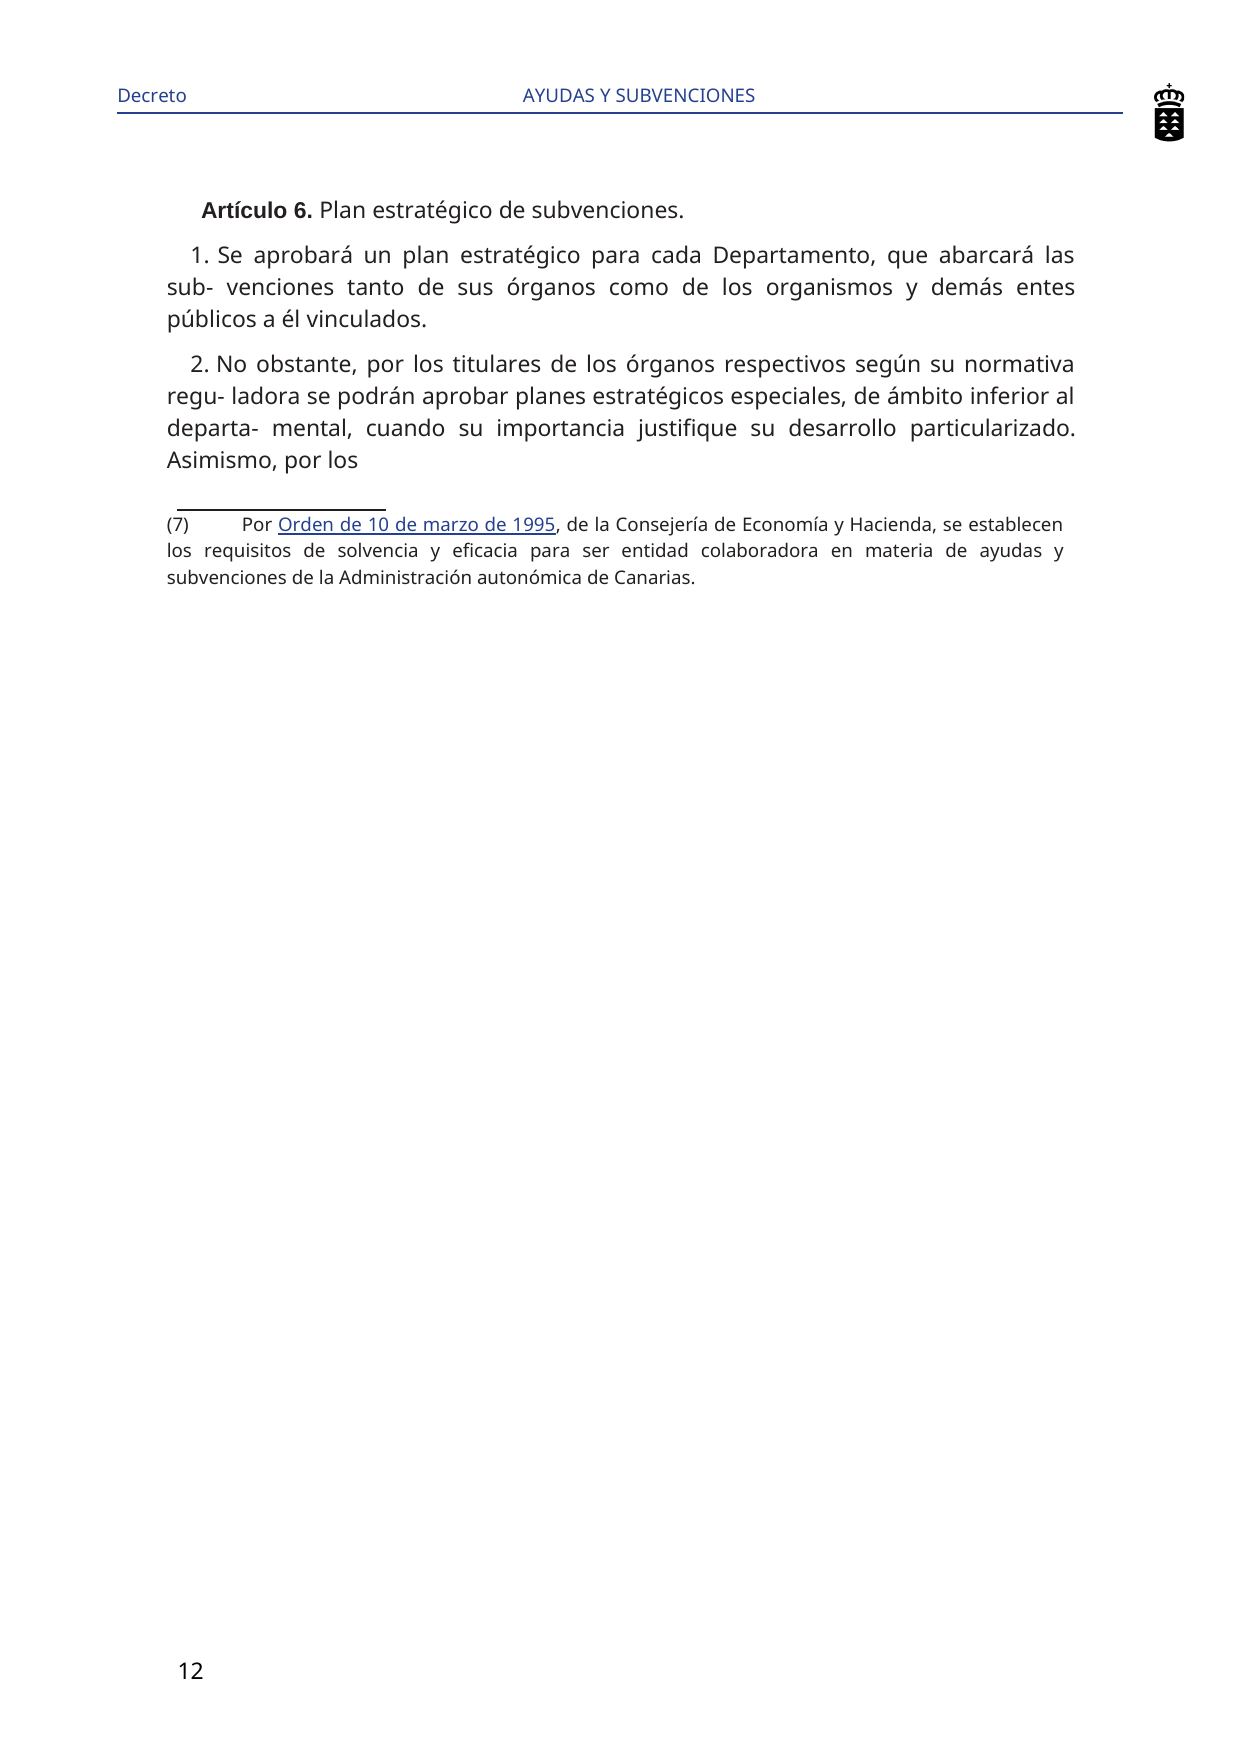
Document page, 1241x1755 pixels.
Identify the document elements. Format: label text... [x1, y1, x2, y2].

list Se aprobará un plan estratégico para cada Departamento, que abarcará las sub- venciones tanto de sus órganos como de los organismos y demás entes públicos a él vinculados. [167, 238, 1076, 334]
text Artículo 6. Plan estratégico de subvenciones. [201, 194, 1076, 225]
list No obstante, por los titulares de los órganos respectivos según su normativa regu- ladora se podrán aprobar planes estratégicos especiales, de ámbito inferior al departa- mental, cuando su importancia justifique su desarrollo particularizado. Asimismo, por los [167, 348, 1076, 476]
list Por Orden de 10 de marzo de 1995, de la Consejería de Economía y Hacienda, se establecen los requisitos de solvencia y eficacia para ser entidad colaboradora en materia de ayudas y subvenciones de la Administración autonómica de Canarias. [167, 509, 1064, 589]
